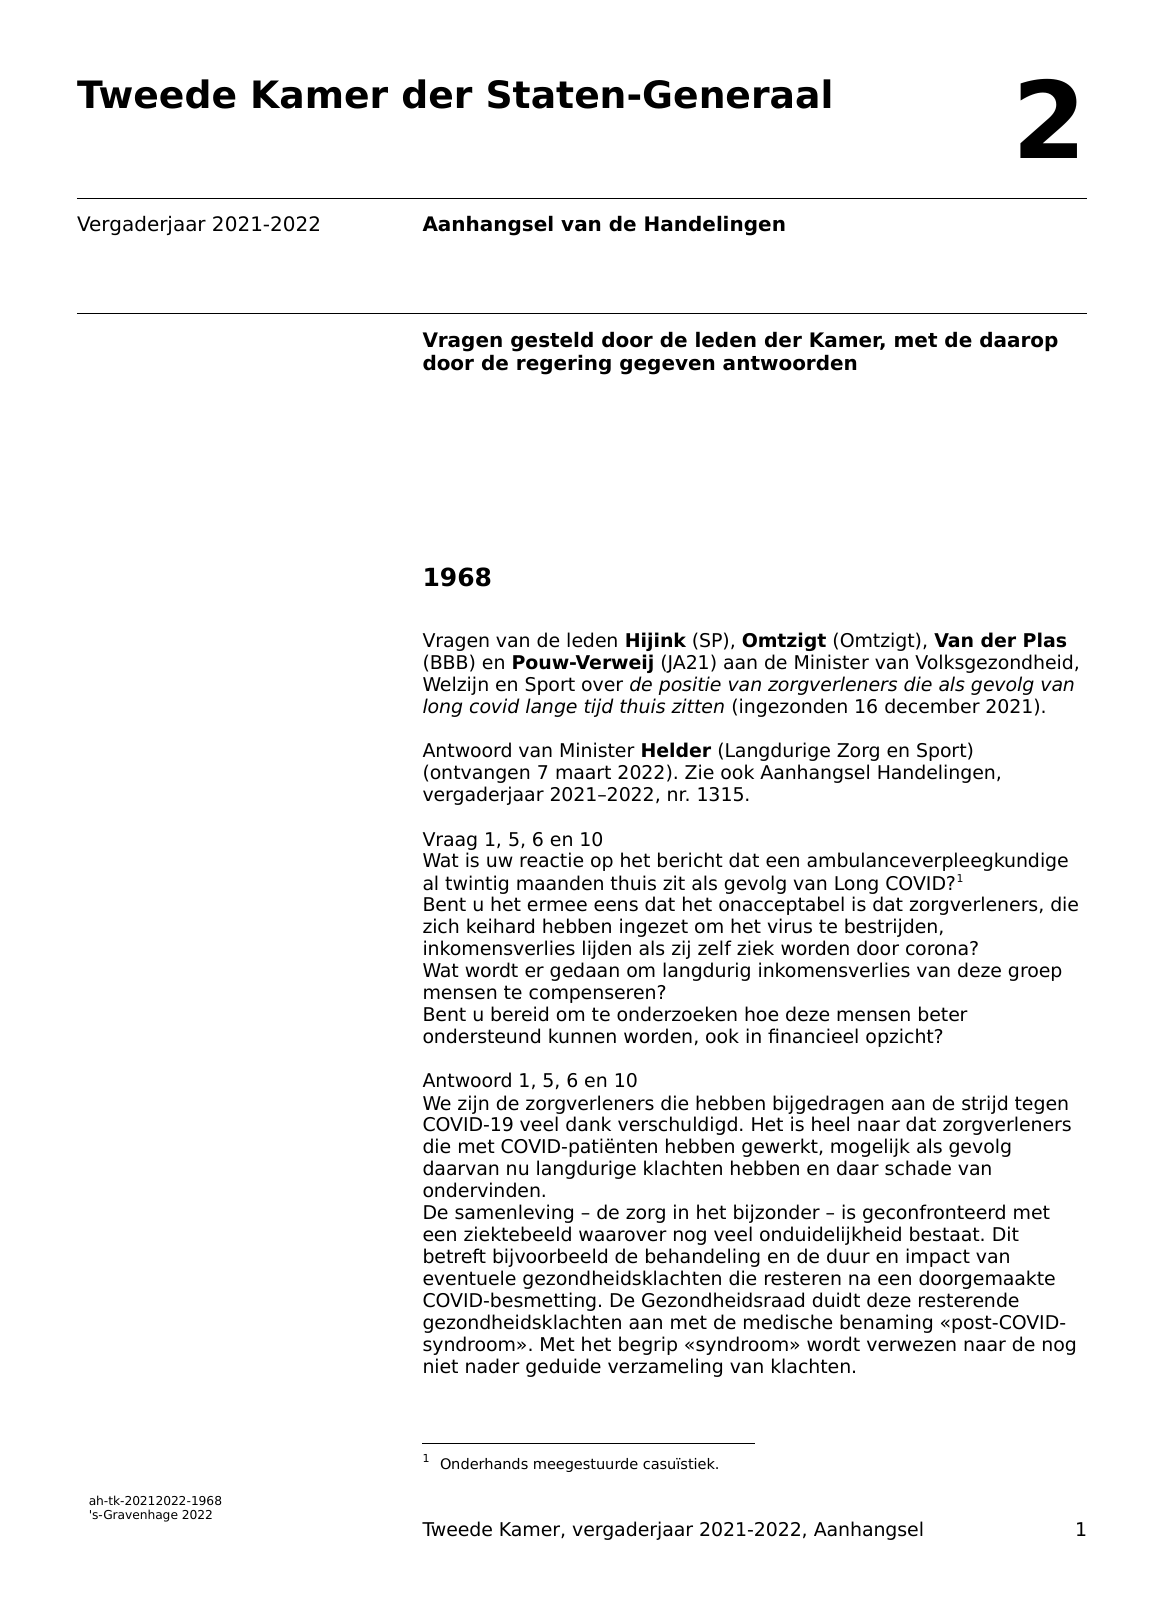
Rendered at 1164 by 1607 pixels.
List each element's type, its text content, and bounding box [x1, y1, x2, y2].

table_cell Vergaderjaar 2021-2022 [77, 199, 422, 313]
text Wat wordt er gedaan om langdurig inkomensverlies van deze groep mensen te compenseren? [422, 960, 1087, 1004]
table_cell Vragen gesteld door de leden der Kamer, met de daarop door de regering gegeven antwoorden [422, 314, 1087, 375]
text Onderhands meegestuurde casuïstiek. [422, 1452, 1087, 1474]
text Antwoord van Minister Helder (Langdurige Zorg en Sport) (ontvangen 7 maart 2022). Zie ook Aanhangsel Handelingen, vergaderjaar 2021–2022, nr. 1315. [422, 740, 1087, 806]
text Vragen van de leden Hijink (SP), Omtzigt (Omtzigt), Van der Plas (BBB) en Pouw-Verweij (JA21) aan de Minister van Volksgezondheid, Welzijn en Sport over de positie van zorgverleners die als gevolg van long covid lange tijd thuis zitten (ingezonden 16 december 2021). [422, 630, 1087, 718]
table_header Tweede Kamer der Staten-Generaal [77, 59, 886, 198]
text De samenleving – de zorg in het bijzonder – is geconfronteerd met een ziektebeeld waarover nog veel onduidelijkheid bestaat. Dit betreft bijvoorbeeld de behandeling en de duur en impact van eventuele gezondheidsklachten die resteren na een doorgemaakte COVID-besmetting. De Gezondheidsraad duidt deze resterende gezondheidsklachten aan met de medische benaming «post-COVID-syndroom». Met het begrip «syndroom» wordt verwezen naar de nog niet nader geduide verzameling van klachten. [422, 1202, 1087, 1378]
text Antwoord 1, 5, 6 en 10 [422, 1070, 1087, 1092]
text Bent u het ermee eens dat het onacceptabel is dat zorgverleners, die zich keihard hebben ingezet om het virus te bestrijden, inkomensverlies lijden als zij zelf ziek worden door corona? [422, 894, 1087, 960]
text 1968 [422, 563, 1087, 592]
text 's-Gravenhage 2022 [88, 1508, 323, 1522]
table_header 2 [886, 59, 1087, 198]
table_cell [77, 314, 422, 375]
text Bent u bereid om te onderzoeken hoe deze mensen beter ondersteund kunnen worden, ook in financieel opzicht? [422, 1004, 1087, 1048]
text We zijn de zorgverleners die hebben bijgedragen aan de strijd tegen COVID-19 veel dank verschuldigd. Het is heel naar dat zorgverleners die met COVID-patiënten hebben gewerkt, mogelijk als gevolg daarvan nu langdurige klachten hebben en daar schade van ondervinden. [422, 1092, 1087, 1202]
text Wat is uw reactie op het bericht dat een ambulanceverpleegkundige al twintig maanden thuis zit als gevolg van Long COVID? [422, 850, 1087, 894]
table_cell Aanhangsel van de Handelingen [422, 199, 1087, 313]
text Vraag 1, 5, 6 en 10 [422, 828, 1087, 850]
text ah-tk-20212022-1968 [88, 1494, 323, 1508]
